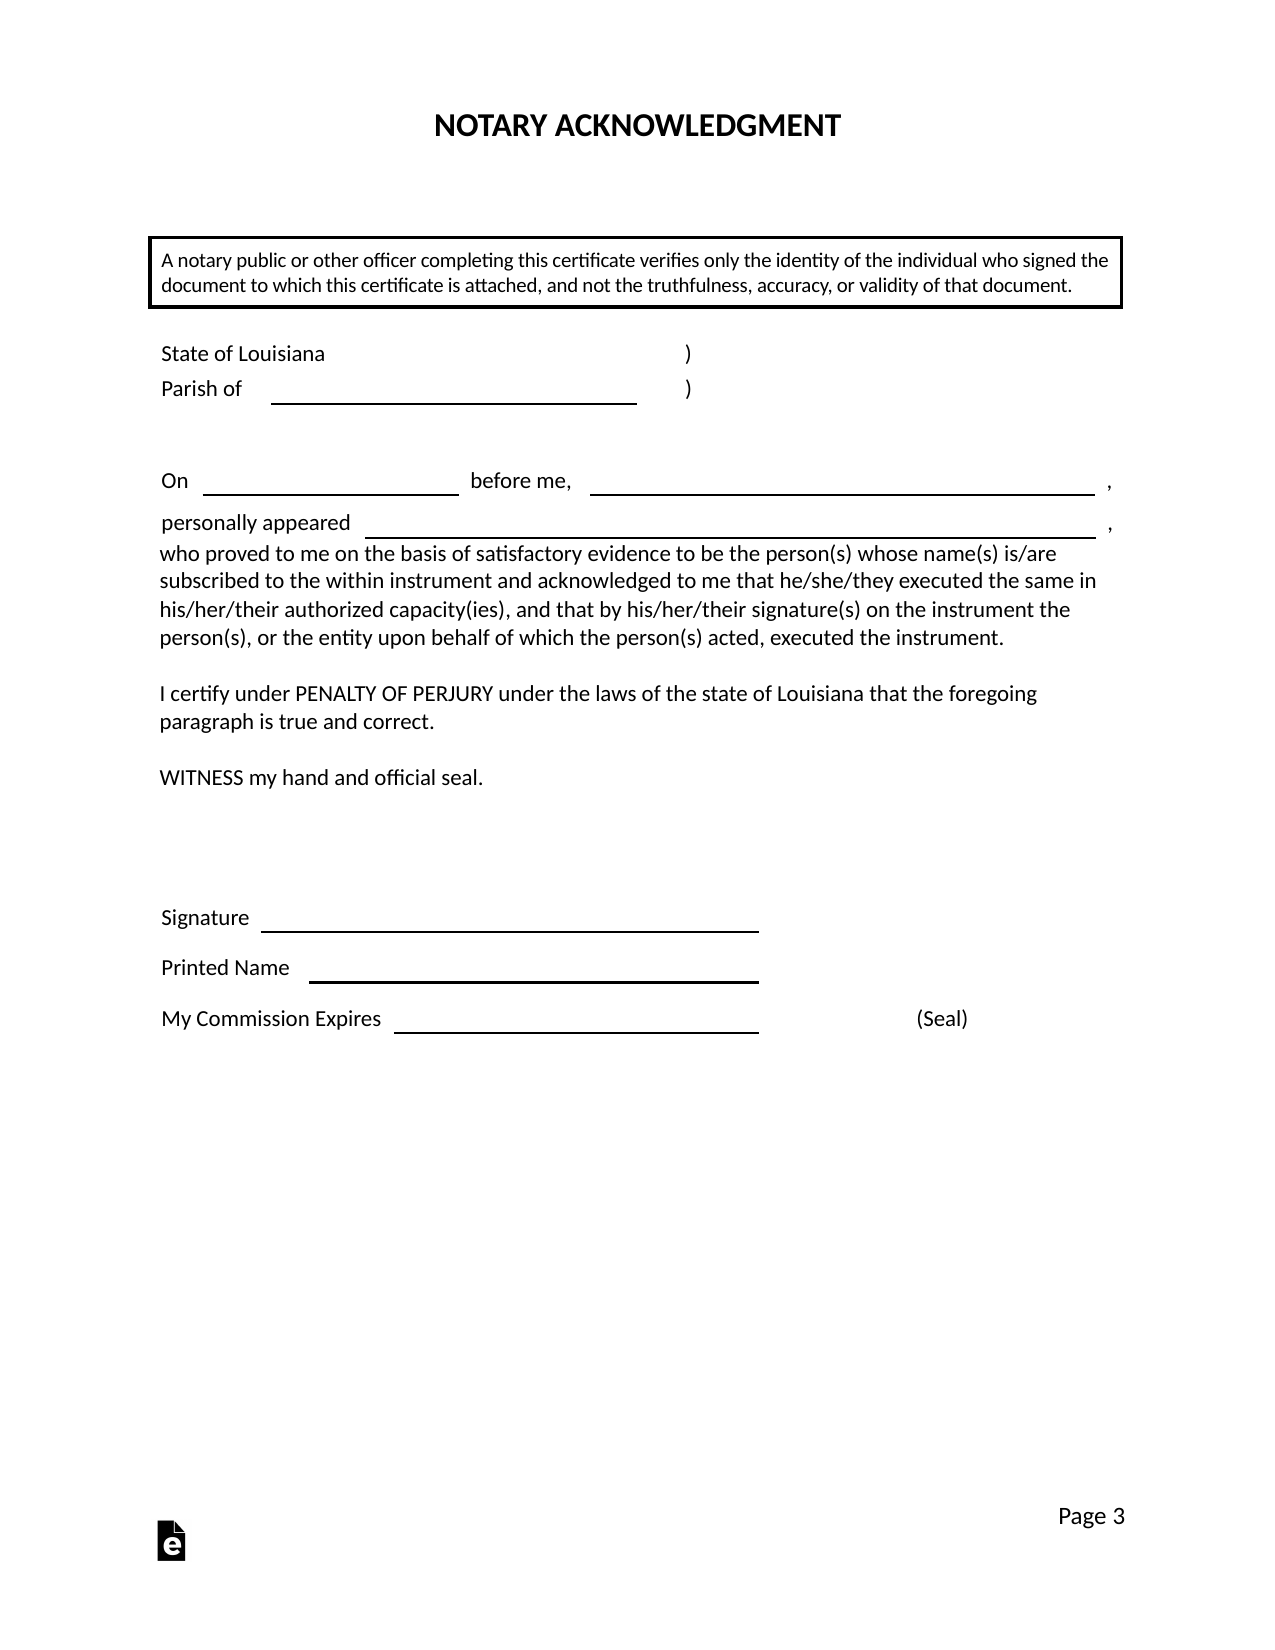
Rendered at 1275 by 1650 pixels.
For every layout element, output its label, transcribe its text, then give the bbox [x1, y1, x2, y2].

text who proved to me on the basis of satisfactory evidence to be the person(s) whose name(s) is/are subscribed to the within instrument and acknowledged to me that he/she/they executed the same in his/her/their authorized capacity(ies), and that by his/her/their signature(s) on the instrument the person(s), or the entity upon behalf of which the person(s) acted, executed the instrument. [159, 539, 1125, 651]
table_header [1125, 1004, 1275, 1032]
table_header State of Louisiana [150, 339, 637, 367]
text WITNESS my hand and official seal. [159, 763, 1125, 791]
text NOTARY ACKNOWLEDGMENT [150, 104, 1125, 144]
table_header [271, 375, 637, 403]
table_header , [1095, 466, 1124, 494]
table_header [759, 953, 1124, 981]
table_header [203, 466, 459, 494]
table_header [590, 466, 1095, 494]
table_header Signature [150, 903, 261, 931]
table_header , [1096, 509, 1124, 537]
text I certify under PENALTY OF PERJURY under the laws of the state of Louisiana that the foregoing paragraph is true and correct. [159, 679, 1125, 735]
table_header [309, 953, 759, 981]
table_header ) [637, 375, 703, 403]
table_header Printed Name [150, 953, 309, 981]
table_header A notary public or other officer completing this certificate verifies only the identity of the individual who signed the document to which this certificate is attached, and not the truthfulness, accuracy, or validity of that document. [152, 239, 1120, 305]
table_header On [150, 466, 202, 494]
table_header [261, 903, 759, 931]
table_header Parish of [150, 375, 271, 403]
table_header ) [637, 339, 703, 367]
table_header personally appeared [150, 509, 365, 537]
table_header [394, 1004, 759, 1032]
table_header My Commission Expires [150, 1004, 394, 1032]
table_header before me, [459, 466, 590, 494]
table_header (Seal) [759, 1004, 1125, 1032]
table_header [365, 509, 1096, 537]
